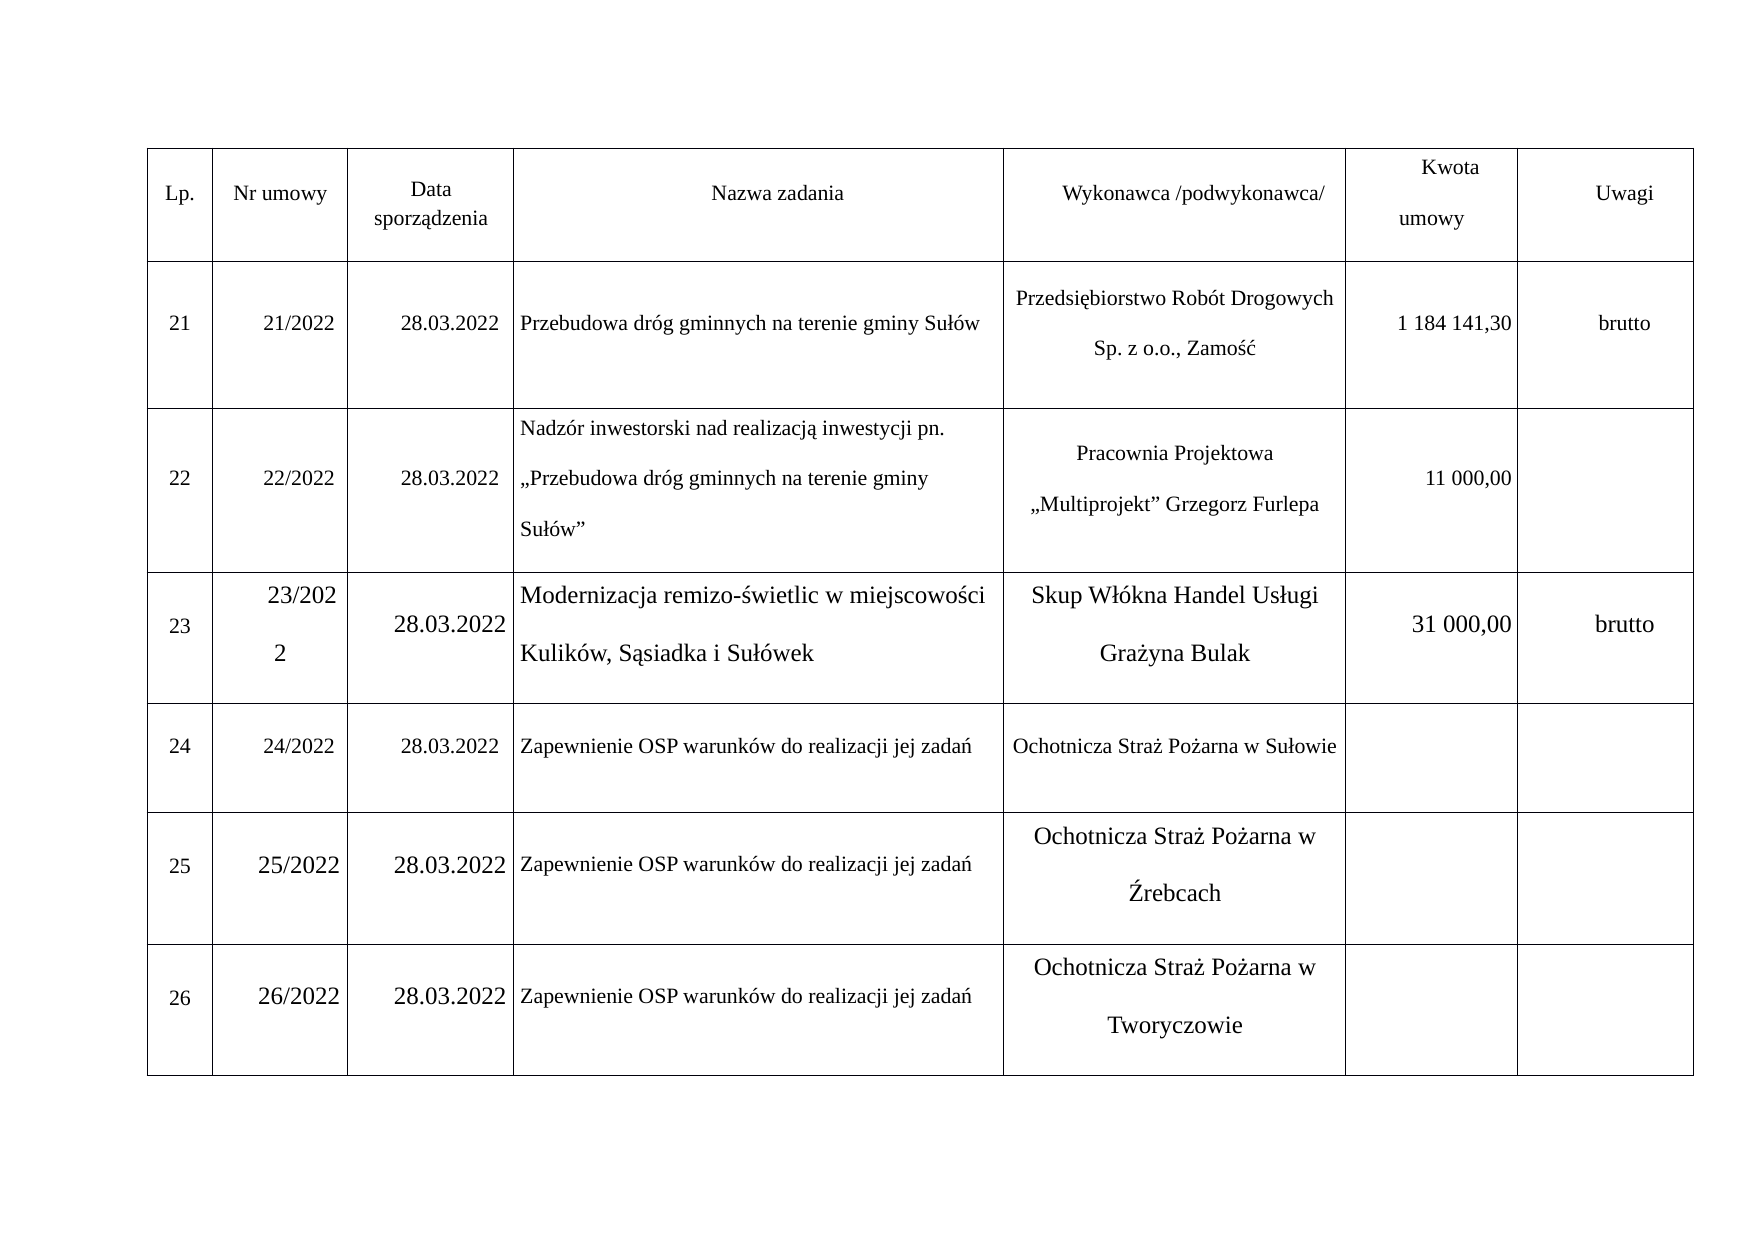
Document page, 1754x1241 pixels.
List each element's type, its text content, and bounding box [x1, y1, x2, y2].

table_cell Zapewnienie OSP warunków do realizacji jej zadań [514, 704, 1003, 812]
table_cell 21 [148, 262, 212, 408]
table_cell 22/2022 [213, 409, 347, 572]
table_cell Zapewnienie OSP warunków do realizacji jej zadań [514, 813, 1003, 943]
table_cell 23/2022 [213, 573, 347, 703]
table_cell [1518, 409, 1693, 572]
table_cell 28.03.2022 [348, 409, 513, 572]
table_header Kwota umowy [1346, 149, 1517, 261]
table_cell Ochotnicza Straż Pożarna w Sułowie [1004, 704, 1345, 812]
table_cell [1518, 704, 1693, 812]
table_cell Zapewnienie OSP warunków do realizacji jej zadań [514, 945, 1003, 1075]
table_cell 28.03.2022 [348, 945, 513, 1075]
table_cell 28.03.2022 [348, 813, 513, 943]
table_cell 25/2022 [213, 813, 347, 943]
table_cell brutto [1518, 262, 1693, 408]
table_header Wykonawca /podwykonawca/ [1004, 149, 1345, 261]
table_cell Przebudowa dróg gminnych na terenie gminy Sułów [514, 262, 1003, 408]
table_cell Przedsiębiorstwo Robót Drogowych Sp. z o.o., Zamość [1004, 262, 1345, 408]
table_cell 24/2022 [213, 704, 347, 812]
table_cell 26 [148, 945, 212, 1075]
table_cell 28.03.2022 [348, 573, 513, 703]
table_cell [1346, 945, 1517, 1075]
table_cell [1518, 945, 1693, 1075]
table_cell 26/2022 [213, 945, 347, 1075]
table_cell 24 [148, 704, 212, 812]
table_cell [1346, 704, 1517, 812]
table_cell Ochotnicza Straż Pożarna w Źrebcach [1004, 813, 1345, 943]
table_header Lp. [148, 149, 212, 261]
table_cell Modernizacja remizo-świetlic w miejscowości Kulików, Sąsiadka i Sułówek [514, 573, 1003, 703]
table_header Data sporządzenia [348, 149, 513, 261]
table_cell 22 [148, 409, 212, 572]
table_cell 25 [148, 813, 212, 943]
table_header Nr umowy [213, 149, 347, 261]
table_cell 21/2022 [213, 262, 347, 408]
table_header Uwagi [1518, 149, 1693, 261]
table_cell 28.03.2022 [348, 704, 513, 812]
table_cell 11 000,00 [1346, 409, 1517, 572]
table_cell Skup Włókna Handel Usługi Grażyna Bulak [1004, 573, 1345, 703]
table_cell 1 184 141,30 [1346, 262, 1517, 408]
table_cell 28.03.2022 [348, 262, 513, 408]
table_cell brutto [1518, 573, 1693, 703]
table_cell [1518, 813, 1693, 943]
table_cell Nadzór inwestorski nad realizacją inwestycji pn. „Przebudowa dróg gminnych na terenie gminy Sułów” [514, 409, 1003, 572]
table_cell [1346, 813, 1517, 943]
table_cell 31 000,00 [1346, 573, 1517, 703]
table_cell Pracownia Projektowa „Multiprojekt” Grzegorz Furlepa [1004, 409, 1345, 572]
table_cell 23 [148, 573, 212, 703]
table_cell Ochotnicza Straż Pożarna w Tworyczowie [1004, 945, 1345, 1075]
table_header Nazwa zadania [514, 149, 1003, 261]
